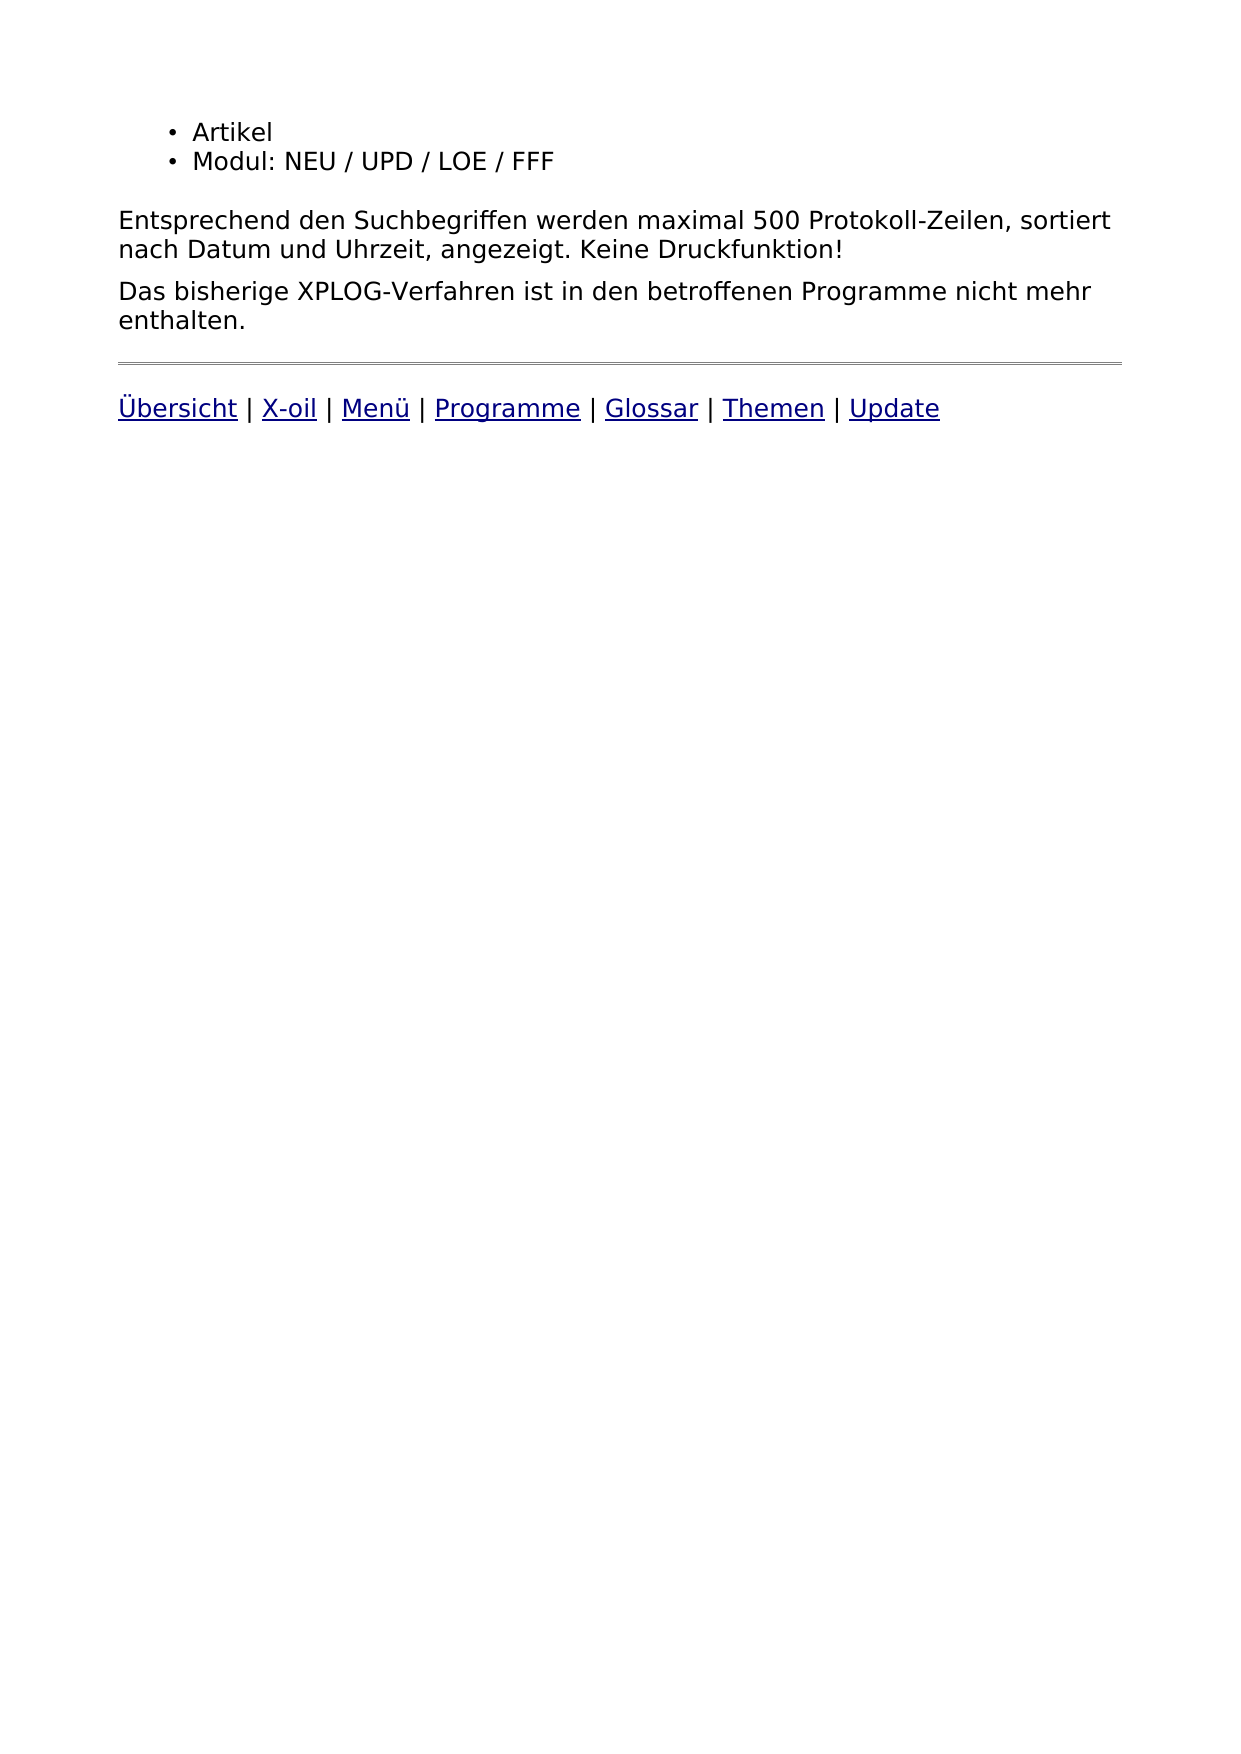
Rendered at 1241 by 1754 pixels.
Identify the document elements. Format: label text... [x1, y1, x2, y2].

list Artikel [177, 118, 1122, 147]
text Das bisherige XPLOG-Verfahren ist in den betroffenen Programme nicht mehr enthalten. [118, 277, 1122, 335]
text Entsprechend den Suchbegriffen werden maximal 500 Protokoll-Zeilen, sortiert nach Datum und Uhrzeit, angezeigt. Keine Druckfunktion! [118, 206, 1122, 264]
list Modul: NEU / UPD / LOE / FFF [177, 147, 1122, 176]
text Übersicht | X-oil | Menü | Programme | Glossar | Themen | Update [118, 394, 1122, 423]
